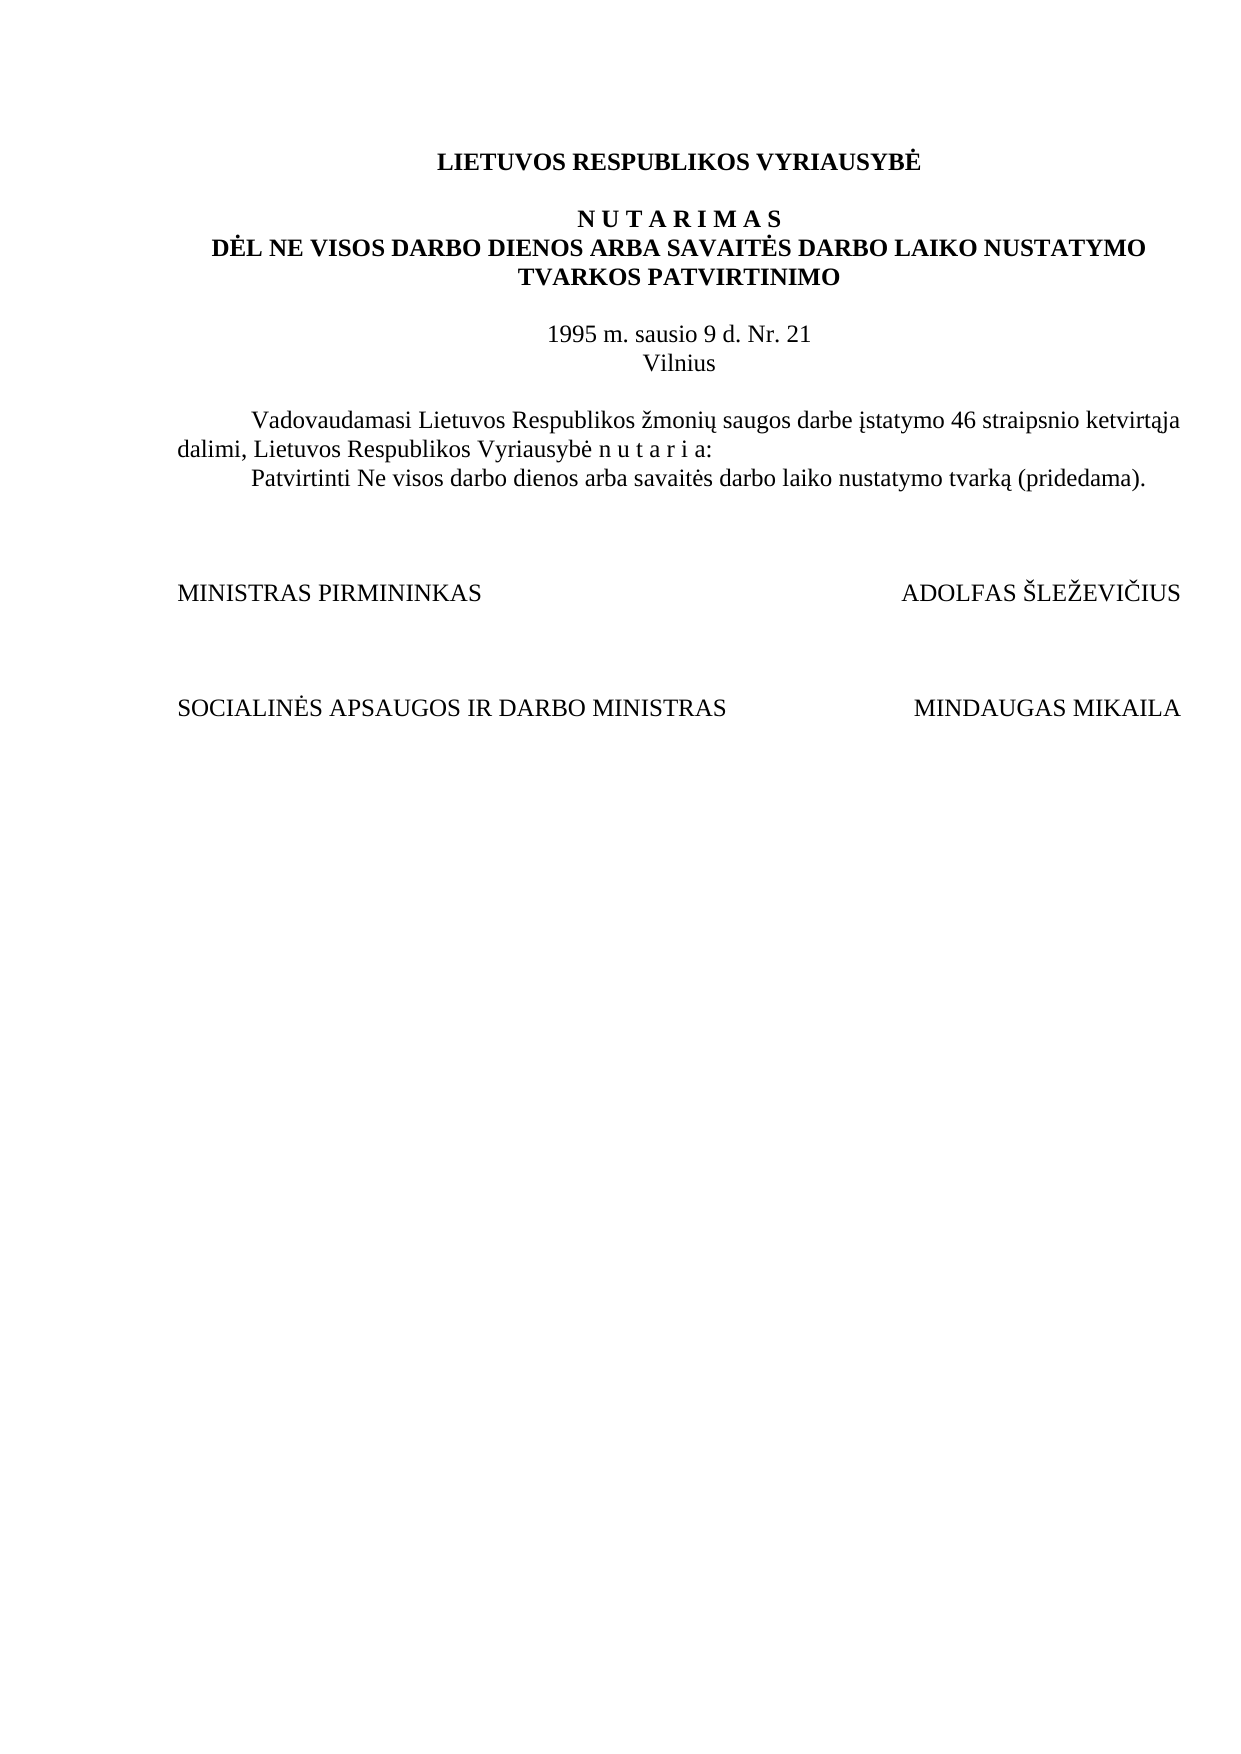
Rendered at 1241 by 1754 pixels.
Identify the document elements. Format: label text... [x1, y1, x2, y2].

text SOCIALINĖS APSAUGOS IR DARBO MINISTRAS MINDAUGAS MIKAILA [177, 693, 1181, 722]
text MINISTRAS PIRMININKAS ADOLFAS ŠLEŽEVIČIUS [177, 578, 1181, 607]
text DĖL NE VISOS DARBO DIENOS ARBA SAVAITĖS DARBO LAIKO NUSTATYMO TVARKOS PATVIRTINIMO [177, 233, 1181, 291]
text Vadovaudamasi Lietuvos Respublikos žmonių saugos darbe įstatymo 46 straipsnio ketvirtąja dalimi, Lietuvos Respublikos Vyriausybė nutaria: [177, 406, 1181, 463]
text LIETUVOS RESPUBLIKOS VYRIAUSYBĖ [177, 147, 1181, 176]
text Vilnius [177, 348, 1181, 377]
text Patvirtinti Ne visos darbo dienos arba savaitės darbo laiko nustatymo tvarką (pridedama). [177, 463, 1181, 492]
text N U T A R I M A S [177, 204, 1181, 233]
text 1995 m. sausio 9 d. Nr. 21 [177, 319, 1181, 348]
